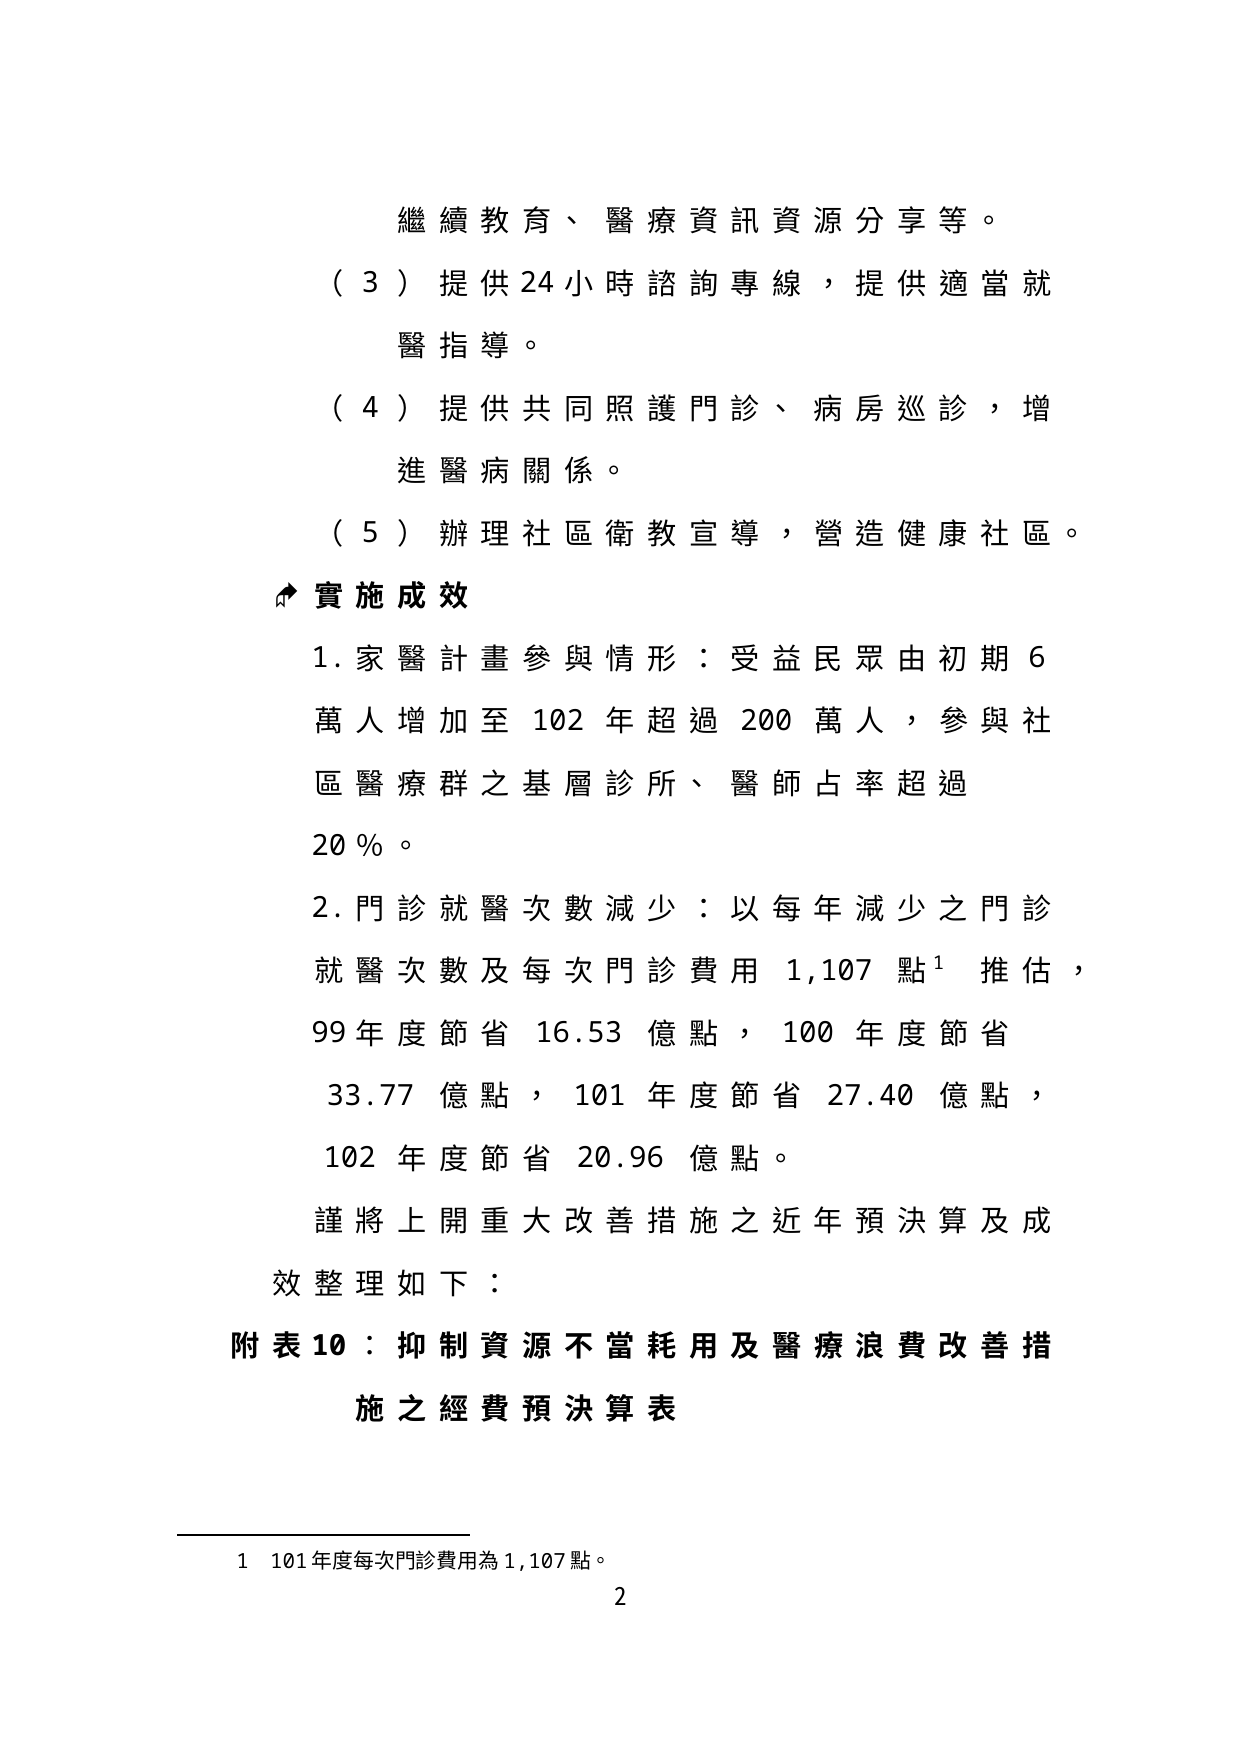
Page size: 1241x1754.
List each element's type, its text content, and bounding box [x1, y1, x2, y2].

text 1.家醫計畫參與情形：受益民眾由初期6萬人增加至102年超過200萬人，參與社區醫療群之基層診所、醫師占率超過20％。 [271, 615, 1058, 865]
text 繼續教育、醫療資訊資源分享等。 [302, 177, 1058, 240]
text （5）辦理社區衛教宣導，營造健康社區。 [302, 490, 1058, 552]
text 謹將上開重大改善措施之近年預決算及成效整理如下： [242, 1177, 1058, 1302]
text （4）提供共同照護門診、病房巡診，增進醫病關係。 [302, 365, 1058, 490]
text 2.門診就醫次數減少：以每年減少之門診就醫次數及每次門診費用1,107點推估，99年度節省16.53億點，100年度節省33.77億點，101年度節省27.40億點，102年度節省20.96億點。 [271, 865, 1058, 1177]
text 實施成效 [242, 552, 1058, 615]
text （3）提供24小時諮詢專線，提供適當就醫指導。 [302, 240, 1058, 365]
text 附表10：抑制資源不當耗用及醫療浪費改善措施之經費預決算表 [197, 1302, 1058, 1427]
text 101年度每次門診費用為1,107點。 [236, 1535, 1063, 1577]
